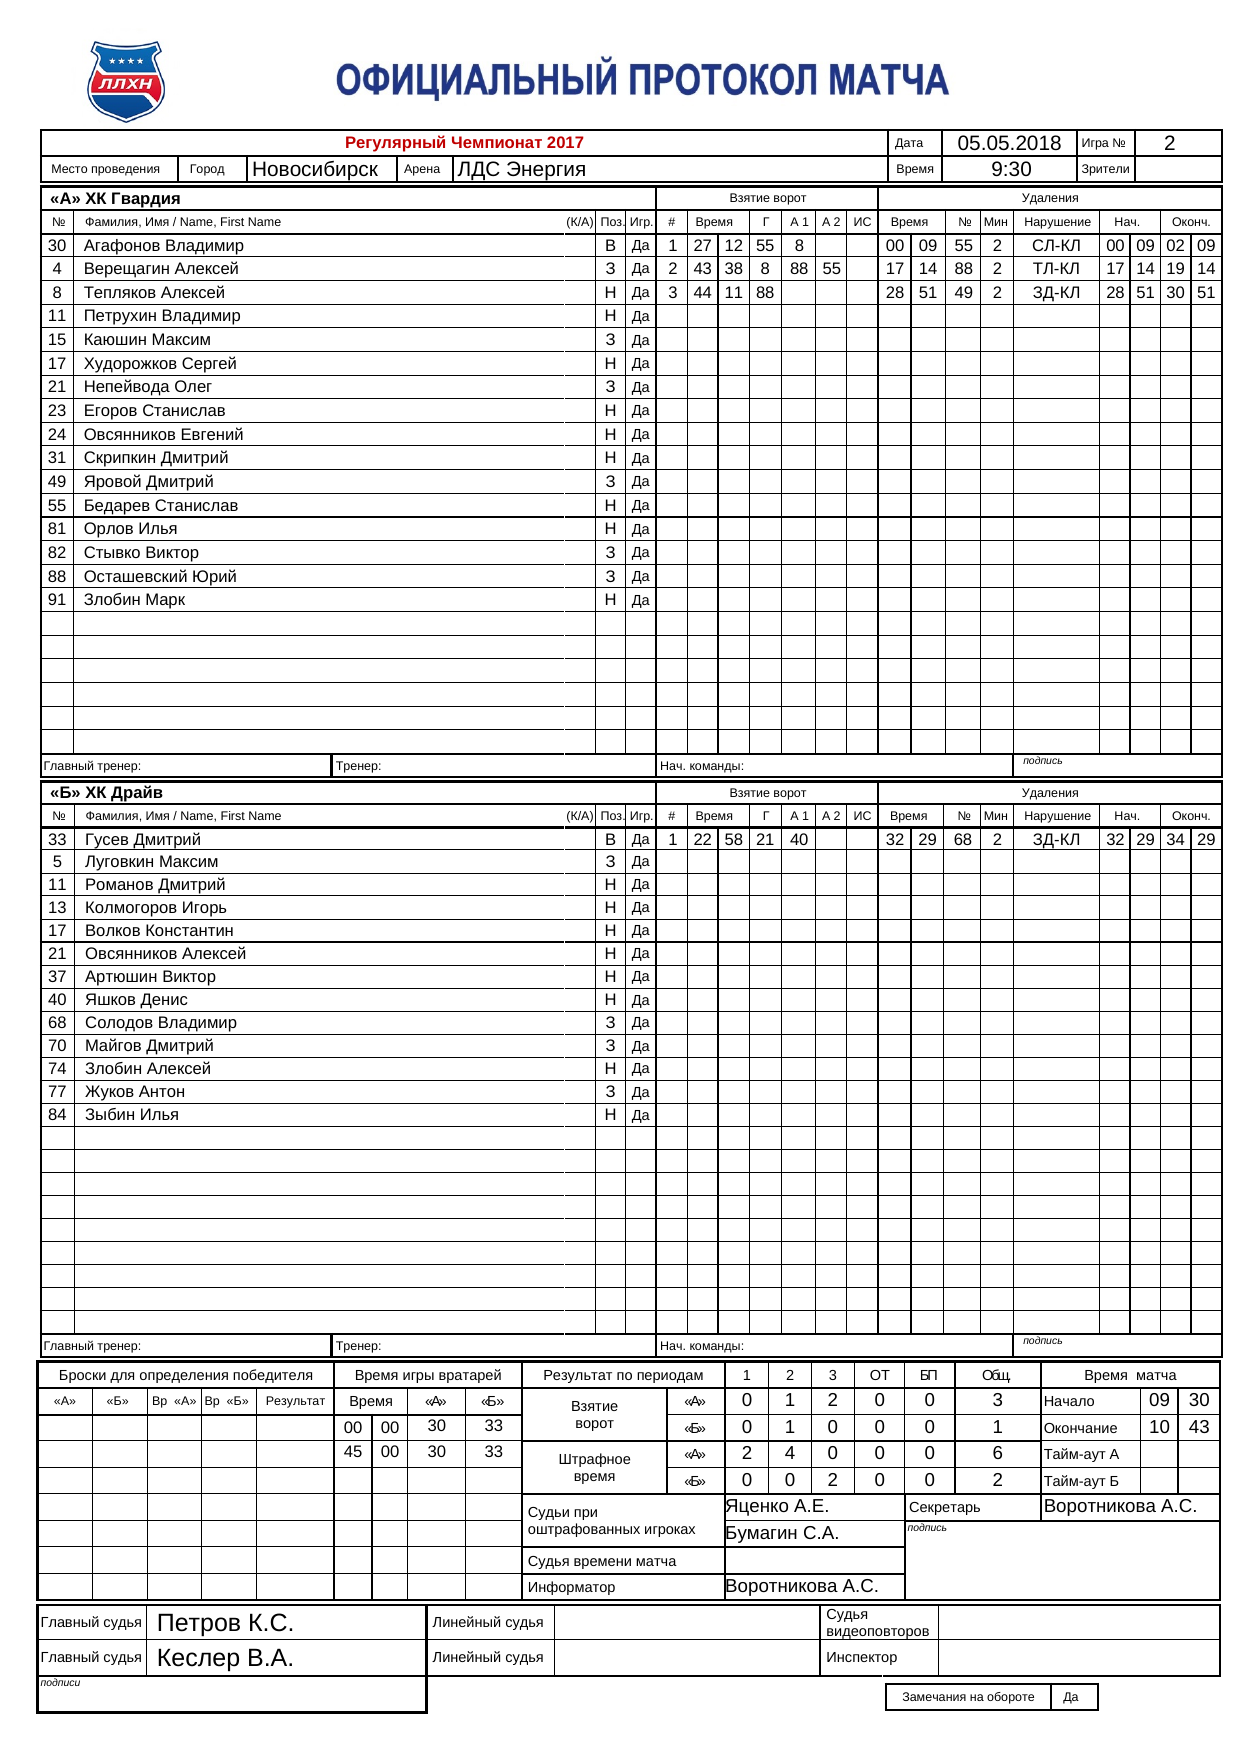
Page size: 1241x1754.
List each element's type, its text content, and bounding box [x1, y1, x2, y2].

table_cell Зрители [1078, 157, 1134, 181]
table_cell [335, 1494, 371, 1520]
table_cell З [596, 850, 625, 872]
table_cell Да [626, 588, 655, 611]
table_cell 2 [726, 1442, 768, 1467]
table_cell [1014, 659, 1099, 682]
table_cell [657, 588, 687, 611]
table_cell Время [688, 805, 749, 826]
table_cell подпись [906, 1522, 1219, 1599]
table_cell [565, 423, 595, 445]
table_cell Да [626, 943, 655, 964]
table_cell [1131, 1265, 1160, 1287]
table_cell 4 [769, 1442, 811, 1467]
table_cell Место проведения [42, 157, 177, 181]
table_cell [565, 1242, 595, 1264]
table_cell Луговкин Максим [75, 850, 564, 872]
table_cell 9:30 [943, 157, 1076, 181]
table_cell [1100, 920, 1129, 941]
table_cell [1100, 1081, 1129, 1103]
table_cell [1161, 1012, 1190, 1033]
table_cell [816, 518, 846, 540]
table_cell [565, 636, 595, 658]
table_cell [1131, 659, 1160, 682]
table_header Дата [889, 131, 941, 155]
table_cell [782, 1219, 815, 1241]
table_cell [782, 518, 815, 540]
table_header Регулярный Чемпионат 2017 [42, 131, 887, 155]
table_cell [657, 1104, 687, 1126]
table_cell [750, 896, 781, 918]
table_cell [912, 446, 945, 469]
table_cell [1131, 588, 1160, 611]
table_cell [42, 730, 73, 753]
table_cell [782, 470, 815, 493]
table_header ОТ [855, 1363, 904, 1387]
table_cell # [657, 211, 687, 233]
table_cell [750, 874, 781, 895]
table_cell 11 [42, 874, 74, 895]
table_cell [816, 1265, 846, 1287]
table_cell [1100, 943, 1129, 964]
table_cell [1192, 896, 1221, 918]
table_cell [1014, 636, 1099, 658]
table_cell «Б» [668, 1468, 724, 1493]
table_cell [75, 1150, 564, 1172]
table_cell Поз. [596, 805, 625, 826]
table_cell [946, 707, 980, 729]
table_cell [750, 730, 781, 753]
table_cell Нарушение [1014, 805, 1099, 826]
table_cell [981, 1127, 1013, 1149]
table_cell [565, 235, 595, 256]
table_cell Н [596, 518, 625, 540]
table_header Игра № [1078, 131, 1134, 155]
table_cell [1014, 446, 1099, 469]
table_cell [688, 896, 717, 918]
table_cell [912, 1288, 943, 1310]
table_cell [688, 612, 717, 634]
table_cell [847, 1127, 877, 1149]
table_cell Н [596, 352, 625, 374]
table_cell [782, 1265, 815, 1287]
table_cell Скрипкин Дмитрий [74, 446, 564, 469]
table_cell [879, 1173, 910, 1195]
table_cell [1161, 850, 1190, 872]
table_cell [1100, 541, 1129, 564]
table_cell [1131, 1081, 1160, 1103]
table_cell [981, 1012, 1013, 1033]
table_cell [883, 1677, 1220, 1681]
table_cell [657, 1288, 687, 1310]
table_cell [688, 494, 717, 516]
table_cell [912, 920, 943, 941]
table_cell 17 [879, 257, 910, 280]
table_cell [847, 494, 877, 516]
table_cell [847, 850, 877, 872]
table_cell 68 [944, 829, 980, 849]
table_cell [912, 328, 945, 351]
table_cell [847, 1173, 877, 1195]
table_cell 0 [855, 1468, 904, 1493]
table_header 05.05.2018 [943, 131, 1076, 155]
table_cell [946, 541, 980, 564]
table_cell [1141, 1468, 1177, 1493]
table_cell [912, 943, 943, 964]
table_cell 09 [1131, 235, 1160, 256]
table_cell [688, 1035, 717, 1057]
table_cell [981, 588, 1013, 611]
table_cell [373, 1574, 407, 1599]
table_cell [719, 850, 749, 872]
table_cell Н [596, 281, 625, 303]
table_cell [688, 1104, 717, 1126]
table_cell 1 [657, 235, 687, 256]
table_cell [1100, 1127, 1129, 1149]
table_cell 1 [769, 1415, 811, 1440]
table_cell [466, 1494, 521, 1520]
table_cell «Б» [93, 1389, 147, 1413]
table_cell [879, 730, 910, 753]
table_cell [565, 989, 595, 1011]
table_cell Да [626, 376, 655, 398]
table_cell [565, 874, 595, 895]
table_cell [42, 683, 73, 706]
table_header Взятие ворот [657, 188, 877, 209]
table_cell [719, 659, 749, 682]
table_cell А 2 [816, 211, 846, 233]
table_cell 30 [408, 1441, 465, 1467]
table_cell [565, 1219, 595, 1241]
table_cell [657, 1311, 687, 1333]
table_cell [1100, 1150, 1129, 1172]
table_cell [912, 989, 943, 1011]
table_cell [782, 989, 815, 1011]
table_cell 2 [981, 829, 1013, 849]
table_cell [1161, 1288, 1190, 1310]
table_cell [912, 850, 943, 872]
table_cell 8 [42, 281, 73, 303]
table_cell [879, 1311, 910, 1333]
table_cell [912, 518, 945, 540]
table_cell 88 [42, 565, 73, 587]
table_cell [879, 423, 910, 445]
table_cell [202, 1468, 256, 1493]
table_cell А 2 [816, 805, 846, 826]
table_cell [847, 1081, 877, 1103]
table_cell [981, 565, 1013, 587]
table_cell 28 [879, 281, 910, 303]
table_cell [1014, 730, 1099, 753]
table_cell [946, 730, 980, 753]
table_cell Да [626, 850, 655, 872]
table_cell Романов Дмитрий [75, 874, 564, 895]
table_cell [1131, 612, 1160, 634]
table_cell [565, 376, 595, 398]
table_cell [719, 636, 749, 658]
table_cell Волков Константин [75, 920, 564, 941]
table_cell Главный судья [39, 1640, 146, 1675]
table_cell [1100, 874, 1129, 895]
table_cell [879, 565, 910, 587]
table_cell Да [626, 352, 655, 374]
table_cell 14 [1192, 257, 1221, 280]
table_cell [719, 1150, 749, 1172]
table_cell [816, 565, 846, 587]
table_cell [688, 1196, 717, 1218]
table_cell подписи [39, 1677, 425, 1711]
table_cell [879, 1104, 910, 1126]
table_cell [1131, 541, 1160, 564]
table_header Время игры вратарей [335, 1363, 521, 1387]
table_cell [981, 399, 1013, 422]
picture [5, 28, 1179, 129]
table_cell Да [626, 541, 655, 564]
table_cell [879, 636, 910, 658]
table_cell [879, 1081, 910, 1103]
table_cell [74, 707, 564, 729]
table_cell [1014, 1081, 1099, 1103]
table_cell [981, 446, 1013, 469]
table_cell [42, 1242, 74, 1264]
table_cell [879, 376, 910, 398]
table_cell [1100, 328, 1129, 351]
table_cell [1161, 874, 1190, 895]
table_cell [750, 1150, 781, 1172]
table_cell [782, 1081, 815, 1103]
table_cell З [596, 470, 625, 493]
table_cell [912, 1196, 943, 1218]
table_cell [981, 850, 1013, 872]
table_cell [1100, 730, 1129, 753]
table_cell [1100, 1288, 1129, 1310]
table_cell Нарушение [1014, 211, 1099, 233]
table_cell [1100, 1242, 1129, 1264]
table_cell Вр «А» [148, 1389, 201, 1413]
table_cell [847, 1104, 877, 1126]
table_cell Да [626, 305, 655, 327]
table_cell [782, 494, 815, 516]
table_cell [944, 1311, 980, 1333]
table_cell [1100, 518, 1129, 540]
table_cell [39, 1574, 92, 1599]
table_cell Да [626, 328, 655, 351]
table_cell [373, 1521, 407, 1546]
table_cell [782, 943, 815, 964]
table_cell [816, 683, 846, 706]
table_cell [1014, 943, 1099, 964]
table_cell [879, 1242, 910, 1264]
table_cell А 1 [782, 805, 815, 826]
table_cell [981, 352, 1013, 374]
table_cell [657, 1012, 687, 1033]
table_cell [719, 399, 749, 422]
table_cell [816, 423, 846, 445]
table_cell [657, 850, 687, 872]
table_cell [719, 588, 749, 611]
table_cell З [596, 1035, 625, 1057]
table_cell [202, 1547, 256, 1573]
table_cell Игр. [626, 805, 655, 826]
table_cell [847, 376, 877, 398]
table_cell [847, 1196, 877, 1218]
table_cell [657, 446, 687, 469]
table_cell [1161, 1196, 1190, 1218]
table_cell [1100, 896, 1129, 918]
table_cell [981, 1288, 1013, 1310]
table_cell 6 [956, 1442, 1040, 1467]
table_cell [555, 1606, 819, 1639]
table_cell [688, 966, 717, 987]
table_cell [879, 920, 910, 941]
table_cell [944, 966, 980, 987]
table_cell Судьи при оштрафованных игроках [523, 1495, 724, 1546]
table_cell [750, 1127, 781, 1149]
table_cell Время [879, 211, 945, 233]
table_cell [657, 874, 687, 895]
table_cell [912, 683, 945, 706]
table_cell [1192, 1035, 1221, 1057]
table_cell [816, 588, 846, 611]
table_cell [981, 1242, 1013, 1264]
table_cell [879, 989, 910, 1011]
table_cell [688, 1173, 717, 1195]
table_cell 10 [1141, 1415, 1177, 1440]
table_cell [688, 920, 717, 941]
table_cell 0 [905, 1415, 954, 1440]
table_cell [1014, 423, 1099, 445]
table_cell [335, 1521, 371, 1546]
table_cell [847, 896, 877, 918]
table_cell [1192, 328, 1221, 351]
table_cell [626, 707, 655, 729]
table_cell [816, 659, 846, 682]
table_cell 0 [905, 1389, 954, 1413]
table_cell Поз. [596, 211, 625, 233]
table_cell [944, 1127, 980, 1149]
table_cell [202, 1494, 256, 1520]
table_cell Яшков Денис [75, 989, 564, 1011]
table_cell [1131, 470, 1160, 493]
table_cell [816, 874, 846, 895]
table_cell [626, 636, 655, 658]
table_cell [944, 1081, 980, 1103]
table_cell [750, 989, 781, 1011]
table_cell [1131, 565, 1160, 587]
table_cell [1192, 1104, 1221, 1126]
table_cell [847, 1288, 877, 1310]
table_cell [879, 874, 910, 895]
table_cell [39, 1468, 92, 1493]
table_header Общ. [956, 1363, 1040, 1387]
table_cell [879, 896, 910, 918]
table_cell [626, 612, 655, 634]
table_cell [596, 1127, 625, 1149]
table_cell [816, 1012, 846, 1033]
table_cell Мин [981, 805, 1013, 826]
table_cell Город [179, 157, 246, 181]
table_cell Главный тренер: [42, 755, 330, 776]
table_cell 33 [466, 1416, 521, 1440]
table_cell 33 [466, 1441, 521, 1467]
table_cell 2 [981, 257, 1013, 280]
table_cell 29 [1192, 829, 1221, 849]
table_cell «Б » [466, 1389, 521, 1413]
table_cell [1192, 636, 1221, 658]
table_cell [1100, 470, 1129, 493]
table_cell [1100, 565, 1129, 587]
table_cell [847, 989, 877, 1011]
table_cell [657, 612, 687, 634]
table_cell [596, 1311, 625, 1333]
table_cell [944, 1104, 980, 1126]
table_cell [657, 636, 687, 658]
table_cell [1014, 850, 1099, 872]
table_cell [1100, 376, 1129, 398]
table_cell [750, 1012, 781, 1033]
table_cell [847, 636, 877, 658]
table_cell [1161, 683, 1190, 706]
table_cell [373, 1468, 407, 1493]
table_cell Да [626, 257, 655, 280]
table_cell [719, 423, 749, 445]
table_header 2 [1136, 131, 1221, 155]
table_cell [816, 235, 846, 256]
table_cell Н [596, 1058, 625, 1079]
table_cell [719, 874, 749, 895]
table_cell [1100, 636, 1129, 658]
table_cell [565, 1127, 595, 1149]
table_cell [912, 1058, 943, 1079]
table_cell [750, 612, 781, 634]
table_cell [408, 1521, 465, 1546]
table_cell Н [596, 588, 625, 611]
table_cell Судья видеоповторов [821, 1606, 938, 1639]
table_cell СЛ-КЛ [1014, 235, 1099, 256]
table_cell [946, 328, 980, 351]
table_cell [816, 1127, 846, 1149]
table_cell [879, 850, 910, 872]
table_cell 2 [956, 1468, 1040, 1493]
table_cell Агафонов Владимир [74, 235, 564, 256]
table_cell [657, 541, 687, 564]
table_cell 00 [373, 1441, 407, 1467]
table_cell [1192, 659, 1221, 682]
table_cell Информатор [523, 1575, 724, 1599]
table_cell [565, 352, 595, 374]
table_cell 0 [855, 1389, 904, 1413]
table_cell [847, 281, 877, 303]
table_cell 21 [750, 829, 781, 849]
table_cell Линейный судья [428, 1606, 554, 1639]
table_cell [626, 1311, 655, 1333]
table_cell Да [626, 470, 655, 493]
table_cell [816, 966, 846, 987]
table_cell [750, 1081, 781, 1103]
table_cell [1100, 1173, 1129, 1195]
table_cell [879, 1058, 910, 1079]
table_cell [565, 494, 595, 516]
table_cell [688, 636, 717, 658]
table_header Результат по периодам [523, 1363, 724, 1387]
table_cell [688, 1150, 717, 1172]
table_cell [657, 376, 687, 398]
table_cell [1161, 920, 1190, 941]
table_cell [75, 1173, 564, 1195]
table_cell [1131, 446, 1160, 469]
table_cell [1192, 1150, 1221, 1172]
table_cell [1131, 989, 1160, 1011]
table_cell [879, 1150, 910, 1172]
table_cell [750, 1058, 781, 1079]
table_cell 29 [1131, 829, 1160, 849]
table_cell [1014, 305, 1099, 327]
table_cell [782, 399, 815, 422]
table_cell [657, 707, 687, 729]
table_cell Оконч. [1161, 805, 1221, 826]
table_cell [816, 1288, 846, 1310]
table_cell [688, 376, 717, 398]
table_cell [981, 943, 1013, 964]
table_cell [626, 1150, 655, 1172]
table_cell [1014, 1242, 1099, 1264]
table_cell [750, 518, 781, 540]
table_cell [93, 1468, 147, 1493]
table_cell [1014, 707, 1099, 729]
table_cell [847, 683, 877, 706]
table_cell 77 [42, 1081, 74, 1103]
table_cell [565, 966, 595, 987]
table_cell [981, 966, 1013, 987]
table_cell [1100, 588, 1129, 611]
table_cell Тепляков Алексей [74, 281, 564, 303]
table_cell [912, 730, 945, 753]
table_cell [750, 446, 781, 469]
table_cell [408, 1547, 465, 1573]
table_cell Мин [981, 211, 1013, 233]
table_cell [719, 328, 749, 351]
table_cell [879, 470, 910, 493]
table_cell [981, 920, 1013, 941]
table_cell [657, 352, 687, 374]
table_cell [1100, 305, 1129, 327]
table_cell [688, 328, 717, 351]
table_cell Тайм-аут А [1042, 1441, 1140, 1467]
table_cell [750, 470, 781, 493]
table_cell [847, 874, 877, 895]
table_cell [750, 376, 781, 398]
table_cell Взятие ворот [523, 1389, 666, 1440]
table_cell [879, 683, 910, 706]
table_cell Фамилия, Имя / Name, First Name [75, 805, 565, 826]
table_cell [782, 920, 815, 941]
table_cell [816, 1035, 846, 1057]
table_cell [981, 305, 1013, 327]
table_cell [74, 636, 564, 658]
table_cell [688, 1058, 717, 1079]
table_cell Да [626, 1081, 655, 1103]
table_cell [1161, 989, 1190, 1011]
table_cell З [596, 1081, 625, 1103]
table_cell Осташевский Юрий [74, 565, 564, 587]
table_cell [1131, 305, 1160, 327]
table_cell [879, 518, 910, 540]
table_cell ЛДС Энергия [454, 157, 887, 181]
table_cell «А» [668, 1389, 724, 1413]
table_cell Овсянников Алексей [75, 943, 564, 964]
table_cell [1014, 376, 1099, 398]
table_cell [1131, 1311, 1160, 1333]
table_cell [93, 1416, 147, 1440]
table_cell [981, 659, 1013, 682]
table_cell [688, 707, 717, 729]
table_cell № [946, 211, 980, 233]
table_cell Главный тренер: [42, 1335, 330, 1356]
table_cell [626, 1288, 655, 1310]
table_cell Да [626, 399, 655, 422]
table_header 1 [726, 1363, 768, 1387]
table_cell [719, 376, 749, 398]
table_cell [257, 1547, 333, 1573]
table_cell [565, 257, 595, 280]
table_cell 49 [42, 470, 73, 493]
table_cell [1192, 1219, 1221, 1241]
table_cell [257, 1416, 333, 1440]
table_cell [782, 541, 815, 564]
table_cell 32 [879, 829, 910, 849]
table_cell «А» [668, 1442, 724, 1467]
table_cell [719, 1196, 749, 1218]
table_cell [42, 1150, 74, 1172]
table_cell Линейный судья [428, 1640, 554, 1675]
table_cell [1161, 1242, 1190, 1264]
table_cell 3 [657, 281, 687, 303]
table_cell [596, 612, 625, 634]
table_cell [750, 659, 781, 682]
table_cell [750, 1196, 781, 1218]
table_header «Б» ХК Драйв [42, 783, 655, 803]
table_cell [981, 1219, 1013, 1241]
table_cell [657, 1058, 687, 1079]
table_cell [657, 565, 687, 587]
table_cell [782, 896, 815, 918]
table_cell [596, 1196, 625, 1218]
table_cell [944, 1219, 980, 1241]
table_cell [1131, 1104, 1160, 1126]
table_cell [782, 281, 815, 303]
table_cell 88 [946, 257, 980, 280]
table_cell [657, 896, 687, 918]
table_cell [1192, 399, 1221, 422]
table_cell Н [596, 305, 625, 327]
table_cell [657, 1127, 687, 1149]
table_cell [847, 920, 877, 941]
table_cell 23 [42, 399, 73, 422]
table_cell [981, 612, 1013, 634]
table_cell [1100, 850, 1129, 872]
table_cell Начало [1042, 1389, 1140, 1413]
table_cell [719, 707, 749, 729]
table_cell 37 [42, 966, 74, 987]
table_cell [879, 1035, 910, 1057]
table_cell [1131, 850, 1160, 872]
table_cell [1192, 1081, 1221, 1103]
table_cell [847, 1265, 877, 1287]
table_cell [750, 1219, 781, 1241]
table_cell 45 [335, 1441, 371, 1467]
table_cell [719, 1081, 749, 1103]
table_cell [1161, 1150, 1190, 1172]
table_cell [816, 1311, 846, 1333]
table_cell [912, 612, 945, 634]
table_cell [335, 1547, 371, 1573]
table_cell [565, 730, 595, 753]
table_cell [626, 683, 655, 706]
table_cell Зыбин Илья [75, 1104, 564, 1126]
table_cell [688, 588, 717, 611]
table_cell 30 [42, 235, 73, 256]
table_cell [1161, 636, 1190, 658]
table_cell [565, 1012, 595, 1033]
table_cell Стывко Виктор [74, 541, 564, 564]
table_cell 11 [42, 305, 73, 327]
table_cell [1161, 943, 1190, 964]
table_cell 19 [1161, 257, 1190, 280]
table_cell [565, 1058, 595, 1079]
table_cell 51 [1131, 281, 1160, 303]
table_cell Нач. [1100, 805, 1160, 826]
table_cell [657, 305, 687, 327]
table_cell [596, 707, 625, 729]
table_cell [1014, 1196, 1099, 1218]
table_cell [565, 829, 595, 849]
table_cell 44 [688, 281, 717, 303]
table_cell [657, 943, 687, 964]
table_cell [1014, 470, 1099, 493]
table_cell [596, 1150, 625, 1172]
table_cell [1131, 730, 1160, 753]
table_cell [750, 305, 781, 327]
table_cell Да [626, 423, 655, 445]
table_cell [981, 423, 1013, 445]
table_cell [1192, 943, 1221, 964]
table_cell [782, 730, 815, 753]
table_cell [1014, 1150, 1099, 1172]
table_cell [847, 257, 877, 280]
table_cell [912, 399, 945, 422]
table_cell [565, 1150, 595, 1172]
table_cell [257, 1468, 333, 1493]
table_cell [816, 470, 846, 493]
table_cell [688, 850, 717, 872]
table_cell [1161, 423, 1190, 445]
table_cell Петров К.С. [147, 1606, 425, 1639]
table_cell [1014, 874, 1099, 895]
table_cell [1014, 541, 1099, 564]
table_cell 12 [719, 235, 749, 256]
table_cell 17 [42, 920, 74, 941]
table_cell [1100, 1219, 1129, 1241]
table_cell [565, 1288, 595, 1310]
table_cell [75, 1242, 564, 1264]
table_cell Новосибирск [248, 157, 396, 181]
table_cell [946, 518, 980, 540]
table_cell [466, 1521, 521, 1546]
table_cell 1 [657, 829, 687, 849]
table_cell [816, 896, 846, 918]
table_cell [373, 1494, 407, 1520]
table_cell [981, 518, 1013, 540]
table_cell [847, 966, 877, 987]
table_cell [847, 588, 877, 611]
table_cell [596, 1242, 625, 1264]
table_cell [626, 1173, 655, 1195]
table_cell З [596, 565, 625, 587]
table_cell [75, 1127, 564, 1149]
table_cell [750, 1311, 781, 1333]
table_cell [782, 446, 815, 469]
table_cell Н [596, 1104, 625, 1126]
table_cell [816, 1219, 846, 1241]
table_cell [981, 1104, 1013, 1126]
table_cell [202, 1441, 256, 1467]
table_cell [75, 1288, 564, 1310]
table_cell [1014, 518, 1099, 540]
table_cell [1131, 943, 1160, 964]
table_cell [1192, 305, 1221, 327]
table_cell [847, 518, 877, 540]
table_cell [750, 966, 781, 987]
table_cell Кеслер В.А. [147, 1640, 425, 1675]
table_cell «А» [39, 1389, 92, 1413]
table_header Удаления [879, 188, 1221, 209]
table_cell [816, 494, 846, 516]
table_cell [719, 446, 749, 469]
table_cell [1161, 1265, 1190, 1287]
table_cell Да [626, 565, 655, 587]
table_cell [1131, 683, 1160, 706]
table_cell В [596, 235, 625, 256]
table_cell № [42, 805, 74, 826]
table_cell [816, 943, 846, 964]
table_cell Нач. команды: [657, 755, 1012, 776]
table_cell [1131, 874, 1160, 895]
table_cell [148, 1416, 201, 1440]
table_cell [596, 1219, 625, 1241]
table_cell 02 [1161, 235, 1190, 256]
table_cell 0 [905, 1468, 954, 1493]
table_cell 0 [769, 1468, 811, 1493]
table_cell [782, 850, 815, 872]
table_cell [782, 966, 815, 987]
table_cell 00 [879, 235, 910, 256]
table_cell [42, 1173, 74, 1195]
table_cell [847, 1219, 877, 1241]
table_cell [912, 636, 945, 658]
table_cell Да [626, 446, 655, 469]
table_cell [946, 565, 980, 587]
table_cell [1131, 636, 1160, 658]
table_cell [847, 707, 877, 729]
table_cell [202, 1521, 256, 1546]
table_cell [719, 1219, 749, 1241]
table_cell [596, 1288, 625, 1310]
table_cell [657, 1081, 687, 1103]
table_cell 28 [1100, 281, 1129, 303]
table_cell [981, 989, 1013, 1011]
table_cell [93, 1574, 147, 1599]
table_cell [879, 328, 910, 351]
table_cell [93, 1494, 147, 1520]
table_cell [688, 541, 717, 564]
table_cell [750, 636, 781, 658]
table_cell [657, 1150, 687, 1172]
table_cell ЗД-КЛ [1014, 281, 1099, 303]
table_cell [148, 1441, 201, 1467]
table_cell подпись [1014, 1335, 1221, 1356]
table_cell [1161, 1081, 1190, 1103]
table_cell [565, 1081, 595, 1103]
table_cell [565, 446, 595, 469]
table_cell Да [626, 494, 655, 516]
table_cell [1014, 494, 1099, 516]
table_cell Худорожков Сергей [74, 352, 564, 374]
table_cell [1192, 1127, 1221, 1149]
table_cell Н [596, 920, 625, 941]
table_cell 30 [1179, 1389, 1219, 1413]
table_cell Фамилия, Имя / Name, First Name [74, 211, 565, 233]
table_cell [944, 1288, 980, 1310]
table_cell [816, 399, 846, 422]
table_cell 0 [855, 1442, 904, 1467]
table_cell [202, 1574, 256, 1599]
table_cell [408, 1494, 465, 1520]
table_cell [782, 376, 815, 398]
table_cell [657, 1219, 687, 1241]
table_cell [1014, 1035, 1099, 1057]
table_cell [879, 1288, 910, 1310]
table_cell [847, 235, 877, 256]
table_cell [1161, 470, 1190, 493]
table_cell [1161, 966, 1190, 987]
table_cell Жуков Антон [75, 1081, 564, 1103]
table_cell [879, 612, 910, 634]
table_cell [565, 850, 595, 872]
table_cell 17 [1100, 257, 1129, 280]
table_cell Тайм-аут Б [1042, 1468, 1140, 1493]
table_cell [1141, 1441, 1177, 1467]
table_cell [1192, 518, 1221, 540]
table_header Да [1052, 1685, 1097, 1709]
table_cell 09 [1192, 235, 1221, 256]
table_cell [981, 730, 1013, 753]
table_cell [1161, 896, 1190, 918]
table_cell [847, 352, 877, 374]
table_cell [847, 1311, 877, 1333]
table_cell [1100, 494, 1129, 516]
table_cell [719, 943, 749, 964]
table_cell Время [688, 211, 749, 233]
table_cell [42, 636, 73, 658]
table_cell Арена [398, 157, 452, 181]
table_cell [626, 1219, 655, 1241]
table_cell [750, 328, 781, 351]
table_cell [782, 612, 815, 634]
table_cell [373, 1547, 407, 1573]
table_cell [782, 328, 815, 351]
table_cell [1014, 588, 1099, 611]
table_cell Да [626, 1012, 655, 1033]
table_cell [879, 494, 910, 516]
table_cell [1161, 1127, 1190, 1149]
table_cell [1161, 399, 1190, 422]
table_cell Н [596, 943, 625, 964]
table_cell [74, 612, 564, 634]
table_cell [565, 612, 595, 634]
table_cell [719, 494, 749, 516]
table_cell Н [596, 399, 625, 422]
table_cell [565, 305, 595, 327]
table_cell [1014, 1288, 1099, 1310]
table_cell [626, 1196, 655, 1218]
table_cell [688, 1265, 717, 1287]
table_cell [1131, 352, 1160, 374]
table_cell [565, 1311, 595, 1333]
table_cell Гусев Дмитрий [75, 829, 564, 849]
table_cell [688, 943, 717, 964]
table_cell 33 [42, 829, 74, 849]
table_cell [847, 1058, 877, 1079]
table_cell [75, 1196, 564, 1218]
table_cell [944, 943, 980, 964]
table_cell 34 [1161, 829, 1190, 849]
table_cell [946, 659, 980, 682]
table_cell [657, 494, 687, 516]
table_cell [148, 1468, 201, 1493]
table_cell 00 [335, 1416, 371, 1440]
table_cell [816, 850, 846, 872]
table_cell [565, 565, 595, 587]
table_cell [879, 352, 910, 374]
table_cell Г [750, 211, 781, 233]
table_cell [688, 1012, 717, 1033]
table_cell [626, 1127, 655, 1149]
table_cell [782, 1311, 815, 1333]
table_cell [93, 1441, 147, 1467]
table_cell 0 [855, 1415, 904, 1440]
table_cell [1131, 1058, 1160, 1079]
table_cell [719, 896, 749, 918]
table_cell [944, 989, 980, 1011]
table_cell [688, 518, 717, 540]
table_cell 31 [42, 446, 73, 469]
table_header Удаления [879, 783, 1221, 803]
table_cell [626, 1242, 655, 1264]
table_cell [1161, 730, 1190, 753]
table_cell [847, 1150, 877, 1172]
table_cell [1161, 305, 1190, 327]
table_cell [912, 1173, 943, 1195]
table_cell [1192, 874, 1221, 895]
table_cell [1192, 376, 1221, 398]
table_cell [981, 1173, 1013, 1195]
table_cell [1192, 920, 1221, 941]
table_cell [981, 896, 1013, 918]
table_cell 51 [912, 281, 945, 303]
table_cell [912, 494, 945, 516]
table_cell [688, 874, 717, 895]
table_cell [1161, 328, 1190, 351]
table_cell [782, 352, 815, 374]
table_cell [1192, 541, 1221, 564]
table_cell [946, 683, 980, 706]
table_cell [816, 1058, 846, 1079]
table_cell [912, 376, 945, 398]
table_cell Орлов Илья [74, 518, 564, 540]
table_cell [750, 850, 781, 872]
table_cell [1100, 1012, 1129, 1033]
table_cell Н [596, 423, 625, 445]
table_cell 68 [42, 1012, 74, 1033]
table_cell Да [626, 989, 655, 1011]
table_cell [1192, 1058, 1221, 1079]
table_cell 21 [42, 943, 74, 964]
table_cell [1100, 659, 1129, 682]
table_cell [148, 1547, 201, 1573]
table_cell [879, 943, 910, 964]
table_cell [1192, 989, 1221, 1011]
table_cell Артюшин Виктор [75, 966, 564, 987]
table_cell [719, 683, 749, 706]
table_cell [1100, 707, 1129, 729]
table_cell 49 [946, 281, 980, 303]
table_cell 51 [1192, 281, 1221, 303]
table_cell [1192, 423, 1221, 445]
table_cell [1131, 518, 1160, 540]
table_cell [1161, 588, 1190, 611]
table_cell [912, 966, 943, 987]
table_cell [879, 1012, 910, 1033]
table_cell [1192, 470, 1221, 493]
table_cell [816, 352, 846, 374]
table_cell 0 [726, 1415, 768, 1440]
table_cell [93, 1521, 147, 1546]
table_cell [1161, 541, 1190, 564]
table_cell [719, 352, 749, 374]
table_cell [657, 659, 687, 682]
table_cell [946, 376, 980, 398]
table_cell [565, 683, 595, 706]
table_cell [428, 1677, 882, 1711]
table_cell [1131, 1219, 1160, 1241]
table_cell [782, 1127, 815, 1149]
table_cell [750, 541, 781, 564]
table_cell [912, 541, 945, 564]
table_cell Судья времени матча [523, 1548, 724, 1573]
table_cell 09 [912, 235, 945, 256]
table_cell [596, 1265, 625, 1287]
table_cell [42, 1265, 74, 1287]
table_cell 00 [373, 1416, 407, 1440]
table_cell [688, 1311, 717, 1333]
table_cell [657, 423, 687, 445]
table_cell [1192, 966, 1221, 987]
table_cell [657, 966, 687, 987]
table_cell [782, 636, 815, 658]
table_cell [1192, 707, 1221, 729]
table_cell [1192, 612, 1221, 634]
table_cell [688, 305, 717, 327]
table_cell [565, 1173, 595, 1195]
table_cell [1161, 1058, 1190, 1079]
table_cell [782, 1150, 815, 1172]
table_cell [657, 730, 687, 753]
table_cell [816, 612, 846, 634]
table_cell [847, 943, 877, 964]
table_cell [39, 1494, 92, 1520]
table_cell [750, 1242, 781, 1264]
table_cell [565, 707, 595, 729]
table_cell [1161, 352, 1190, 374]
table_cell [946, 305, 980, 327]
table_cell 1 [769, 1389, 811, 1413]
table_cell [912, 1081, 943, 1103]
table_cell 32 [1100, 829, 1129, 849]
table_cell [847, 470, 877, 493]
table_cell ЗД-КЛ [1014, 829, 1099, 849]
table_cell [1100, 399, 1129, 422]
table_cell «Б» [668, 1415, 724, 1440]
table_cell Воротникова А.С. [1042, 1495, 1219, 1520]
table_cell 58 [719, 829, 749, 849]
table_cell [1131, 1127, 1160, 1149]
table_cell [657, 399, 687, 422]
table_cell Г [750, 805, 781, 826]
table_cell ИС [847, 805, 877, 826]
table_cell [719, 966, 749, 987]
table_cell [596, 1173, 625, 1195]
table_cell [42, 707, 73, 729]
table_cell [719, 305, 749, 327]
table_cell [944, 1265, 980, 1287]
table_cell [565, 588, 595, 611]
table_cell [39, 1547, 92, 1573]
table_cell [912, 1219, 943, 1241]
table_cell [719, 1242, 749, 1264]
table_cell [879, 659, 910, 682]
table_cell [148, 1494, 201, 1520]
table_cell Воротникова А.С. [726, 1575, 904, 1599]
table_cell ТЛ-КЛ [1014, 257, 1099, 280]
table_header Взятие ворот [657, 783, 877, 803]
table_cell 8 [782, 235, 815, 256]
table_cell [657, 518, 687, 540]
table_cell [688, 683, 717, 706]
table_cell 11 [719, 281, 749, 303]
table_cell [750, 707, 781, 729]
table_cell [1099, 1682, 1220, 1711]
table_cell Верещагин Алексей [74, 257, 564, 280]
table_cell [1100, 612, 1129, 634]
table_cell [946, 470, 980, 493]
table_cell 40 [42, 989, 74, 1011]
table_cell [879, 1265, 910, 1287]
table_cell [782, 659, 815, 682]
table_cell [981, 1058, 1013, 1079]
table_cell [944, 874, 980, 895]
table_cell Результат [257, 1389, 333, 1413]
table_cell 55 [946, 235, 980, 256]
table_cell [75, 1311, 564, 1333]
table_cell [750, 1265, 781, 1287]
table_cell 30 [1161, 281, 1190, 303]
table_cell [565, 943, 595, 964]
table_cell [816, 989, 846, 1011]
table_cell 0 [812, 1415, 854, 1440]
table_cell [750, 1288, 781, 1310]
table_cell [688, 352, 717, 374]
table_cell [1014, 683, 1099, 706]
table_cell [946, 494, 980, 516]
table_cell [750, 494, 781, 516]
table_cell [1192, 1242, 1221, 1264]
table_cell [1100, 1035, 1129, 1057]
table_cell [912, 1311, 943, 1333]
table_cell [912, 1242, 943, 1264]
table_cell [565, 1265, 595, 1287]
table_cell [257, 1574, 333, 1599]
table_cell [75, 1265, 564, 1287]
table_cell [1014, 1104, 1099, 1126]
table_cell 1 [956, 1415, 1040, 1440]
table_cell [565, 1035, 595, 1057]
table_cell Злобин Марк [74, 588, 564, 611]
table_cell [688, 423, 717, 445]
table_cell [944, 920, 980, 941]
table_cell Да [626, 829, 655, 849]
table_cell [565, 328, 595, 351]
table_cell [42, 1288, 74, 1310]
table_cell 70 [42, 1035, 74, 1057]
table_cell [1014, 1219, 1099, 1241]
table_cell [719, 1265, 749, 1287]
table_cell [1014, 352, 1099, 374]
table_cell [335, 1574, 371, 1599]
table_cell [93, 1547, 147, 1573]
table_cell 55 [42, 494, 73, 516]
table_cell [466, 1468, 521, 1493]
table_cell [1192, 446, 1221, 469]
table_cell [719, 989, 749, 1011]
table_cell [657, 1173, 687, 1195]
table_cell 5 [42, 850, 74, 872]
table_cell № [42, 211, 73, 233]
table_cell [565, 281, 595, 303]
table_cell 22 [688, 829, 717, 849]
table_cell [1192, 1311, 1221, 1333]
table_cell [565, 518, 595, 540]
table_cell [1192, 1288, 1221, 1310]
table_cell [257, 1441, 333, 1467]
table_cell Секретарь [906, 1495, 1040, 1520]
table_cell [1100, 423, 1129, 445]
table_cell [816, 1173, 846, 1195]
table_cell [626, 730, 655, 753]
table_cell [688, 1219, 717, 1241]
table_cell 2 [981, 235, 1013, 256]
table_header «А» ХК Гвардия [42, 188, 655, 209]
table_cell [782, 1242, 815, 1264]
table_cell [555, 1640, 819, 1675]
table_cell [912, 305, 945, 327]
table_cell 24 [42, 423, 73, 445]
table_cell [816, 1196, 846, 1218]
table_cell 88 [782, 257, 815, 280]
table_cell [847, 423, 877, 445]
table_cell [148, 1574, 201, 1599]
table_cell [847, 446, 877, 469]
table_cell [1131, 494, 1160, 516]
table_cell Да [626, 1058, 655, 1079]
table_cell [1100, 352, 1129, 374]
table_cell Яценко А.Е. [726, 1495, 904, 1520]
table_cell 55 [816, 257, 846, 280]
table_cell [688, 470, 717, 493]
table_cell [1192, 1173, 1221, 1195]
table_cell [1014, 1173, 1099, 1195]
table_cell 74 [42, 1058, 74, 1079]
table_cell [1131, 920, 1160, 941]
table_cell [912, 588, 945, 611]
table_cell [912, 707, 945, 729]
table_cell 21 [42, 376, 73, 398]
table_cell Овсянников Евгений [74, 423, 564, 445]
table_cell 81 [42, 518, 73, 540]
table_cell Нач. команды: [657, 1335, 1012, 1356]
table_cell [912, 352, 945, 374]
table_cell [1161, 659, 1190, 682]
table_cell [1161, 494, 1190, 516]
table_cell Нач. [1100, 211, 1160, 233]
table_cell [816, 920, 846, 941]
table_cell [565, 1196, 595, 1218]
table_cell [1131, 1242, 1160, 1264]
table_cell [750, 1173, 781, 1195]
table_cell 43 [1179, 1415, 1219, 1440]
table_cell [944, 1173, 980, 1195]
table_cell 82 [42, 541, 73, 564]
table_cell [626, 659, 655, 682]
table_cell [688, 659, 717, 682]
table_cell [912, 1104, 943, 1126]
table_cell [1131, 707, 1160, 729]
table_cell [816, 541, 846, 564]
table_cell [847, 565, 877, 587]
table_cell [750, 352, 781, 374]
table_cell [782, 683, 815, 706]
table_cell [1100, 966, 1129, 987]
table_cell [1131, 328, 1160, 351]
table_cell ИС [847, 211, 877, 233]
table_cell [750, 423, 781, 445]
table_cell [879, 305, 910, 327]
table_cell 14 [1131, 257, 1160, 280]
table_cell [1192, 494, 1221, 516]
table_cell [782, 423, 815, 445]
table_cell [1192, 1196, 1221, 1218]
table_cell [816, 1104, 846, 1126]
table_cell Каюшин Максим [74, 328, 564, 351]
table_cell [1100, 446, 1129, 469]
table_cell [202, 1416, 256, 1440]
table_cell [1014, 328, 1099, 351]
table_cell [1161, 1104, 1190, 1126]
table_cell [981, 874, 1013, 895]
table_cell Время [335, 1389, 407, 1413]
table_cell [847, 541, 877, 564]
table_cell [782, 874, 815, 895]
table_cell [750, 943, 781, 964]
table_cell Оконч. [1161, 211, 1221, 233]
table_cell Н [596, 446, 625, 469]
table_cell [847, 730, 877, 753]
table_cell З [596, 541, 625, 564]
table_cell [912, 565, 945, 587]
table_cell [1161, 446, 1190, 469]
table_cell [879, 966, 910, 987]
table_cell [1179, 1468, 1219, 1493]
table_cell (К/А) [565, 805, 595, 826]
table_cell [981, 707, 1013, 729]
table_cell [596, 730, 625, 753]
table_cell [688, 399, 717, 422]
table_cell 38 [719, 257, 749, 280]
table_cell [912, 659, 945, 682]
table_cell [1192, 683, 1221, 706]
table_cell [42, 1311, 74, 1333]
table_cell [565, 1104, 595, 1126]
table_cell [1014, 612, 1099, 634]
table_cell [750, 1104, 781, 1126]
table_cell [981, 1081, 1013, 1103]
table_cell [74, 730, 564, 753]
table_cell [466, 1574, 521, 1599]
table_cell [912, 1127, 943, 1149]
table_cell [719, 1288, 749, 1310]
table_cell Н [596, 874, 625, 895]
table_cell [1131, 1288, 1160, 1310]
table_cell [408, 1574, 465, 1599]
table_cell [879, 707, 910, 729]
table_cell Да [626, 1035, 655, 1057]
table_cell [719, 518, 749, 540]
table_cell [912, 1150, 943, 1172]
table_cell [1161, 1219, 1190, 1241]
table_cell 88 [750, 281, 781, 303]
table_cell [1161, 1035, 1190, 1057]
table_cell Инспектор [821, 1640, 938, 1675]
table_cell [719, 730, 749, 753]
table_cell 29 [912, 829, 943, 849]
table_cell [75, 1219, 564, 1241]
table_cell [847, 1012, 877, 1033]
table_cell [946, 446, 980, 469]
table_header Время матча [1042, 1363, 1219, 1387]
table_cell [879, 399, 910, 422]
table_cell [750, 683, 781, 706]
table_cell В [596, 829, 625, 849]
table_cell [782, 1288, 815, 1310]
table_header 3 [812, 1363, 854, 1387]
table_cell [847, 328, 877, 351]
table_cell [847, 399, 877, 422]
table_cell [1100, 683, 1129, 706]
table_cell [944, 850, 980, 872]
table_cell 4 [42, 257, 73, 280]
table_cell [816, 730, 846, 753]
table_cell [816, 1150, 846, 1172]
table_cell Вр «Б» [202, 1389, 256, 1413]
table_cell [782, 588, 815, 611]
table_cell [1014, 1127, 1099, 1149]
table_cell [782, 1173, 815, 1195]
table_cell [688, 565, 717, 587]
table_cell [1014, 989, 1099, 1011]
table_cell З [596, 328, 625, 351]
table_cell [596, 659, 625, 682]
table_cell [565, 399, 595, 422]
table_cell [719, 1311, 749, 1333]
table_cell 13 [42, 896, 74, 918]
table_cell [946, 612, 980, 634]
table_cell [719, 565, 749, 587]
table_cell [750, 588, 781, 611]
table_cell [408, 1468, 465, 1493]
table_cell [879, 588, 910, 611]
table_cell [626, 1265, 655, 1287]
table_header Замечания на обороте [887, 1685, 1050, 1709]
table_cell [782, 1058, 815, 1079]
table_cell [42, 612, 73, 634]
table_cell 91 [42, 588, 73, 611]
table_cell [946, 636, 980, 658]
table_cell [719, 1127, 749, 1149]
table_cell [981, 1196, 1013, 1218]
table_cell [719, 920, 749, 941]
table_cell [657, 328, 687, 351]
table_cell [719, 470, 749, 493]
table_cell [1100, 1311, 1129, 1333]
table_cell [847, 305, 877, 327]
table_cell [657, 470, 687, 493]
table_cell [816, 446, 846, 469]
table_cell [981, 328, 1013, 351]
table_cell «А» [408, 1389, 465, 1413]
table_cell 30 [408, 1416, 465, 1440]
table_cell [912, 423, 945, 445]
table_cell [981, 636, 1013, 658]
table_cell Да [626, 235, 655, 256]
table_cell [981, 494, 1013, 516]
table_cell 0 [726, 1389, 768, 1413]
table_cell [782, 1012, 815, 1033]
table_cell [1161, 518, 1190, 540]
table_cell Игр. [626, 211, 655, 233]
table_cell [1131, 376, 1160, 398]
table_cell подпись [1014, 755, 1221, 776]
table_cell [981, 1150, 1013, 1172]
table_cell [944, 1058, 980, 1079]
table_cell [816, 1242, 846, 1264]
table_cell [688, 1127, 717, 1149]
table_cell 17 [42, 352, 73, 374]
table_cell [750, 920, 781, 941]
table_cell [847, 1242, 877, 1264]
table_cell 2 [981, 281, 1013, 303]
table_cell [1100, 1104, 1129, 1126]
table_cell [1014, 966, 1099, 987]
table_cell Да [626, 920, 655, 941]
table_header БП [905, 1363, 954, 1387]
table_cell [816, 707, 846, 729]
table_cell [847, 612, 877, 634]
table_cell 15 [42, 328, 73, 351]
table_cell Майгов Дмитрий [75, 1035, 564, 1057]
table_cell [657, 1196, 687, 1218]
table_cell [1100, 1196, 1129, 1218]
table_cell [42, 1219, 74, 1241]
table_cell [847, 1035, 877, 1057]
table_cell [1136, 157, 1221, 181]
table_cell [1131, 399, 1160, 422]
table_cell [981, 1035, 1013, 1057]
table_cell Да [626, 1104, 655, 1126]
table_cell Бедарев Станислав [74, 494, 564, 516]
table_cell [1014, 1265, 1099, 1287]
table_cell [981, 1311, 1013, 1333]
table_cell [981, 1265, 1013, 1287]
table_cell [565, 470, 595, 493]
table_cell [1131, 1173, 1160, 1195]
table_cell 2 [812, 1468, 854, 1493]
table_cell [657, 683, 687, 706]
table_cell [782, 1196, 815, 1218]
table_cell Непейвода Олег [74, 376, 564, 398]
table_cell [688, 446, 717, 469]
table_cell Злобин Алексей [75, 1058, 564, 1079]
table_cell [39, 1416, 92, 1440]
table_cell [39, 1441, 92, 1467]
table_cell [1192, 1012, 1221, 1033]
table_cell [1192, 1265, 1221, 1287]
table_cell [1161, 565, 1190, 587]
table_cell [1161, 707, 1190, 729]
table_cell 2 [657, 257, 687, 280]
table_cell [1192, 565, 1221, 587]
table_cell [726, 1548, 904, 1573]
table_cell [944, 1196, 980, 1218]
table_cell [1014, 1012, 1099, 1033]
table_cell [565, 920, 595, 941]
table_cell [946, 352, 980, 374]
table_cell [596, 636, 625, 658]
table_cell [1131, 1196, 1160, 1218]
table_cell [1014, 920, 1099, 941]
table_cell [1014, 565, 1099, 587]
table_cell 14 [912, 257, 945, 280]
table_cell Да [626, 966, 655, 987]
table_cell [39, 1521, 92, 1546]
table_cell 43 [688, 257, 717, 280]
table_cell 09 [1141, 1389, 1177, 1413]
table_cell [816, 636, 846, 658]
table_cell Да [626, 281, 655, 303]
table_cell [1014, 896, 1099, 918]
table_cell [74, 683, 564, 706]
table_cell Тренер: [333, 755, 655, 776]
table_cell [688, 1081, 717, 1103]
table_cell [782, 305, 815, 327]
table_cell [1014, 399, 1099, 422]
table_cell № [944, 805, 980, 826]
table_cell [939, 1640, 1219, 1675]
table_cell [1131, 1035, 1160, 1057]
table_cell [148, 1521, 201, 1546]
table_cell [257, 1521, 333, 1546]
table_cell [335, 1468, 371, 1493]
table_cell [750, 399, 781, 422]
table_cell Бумагин С.А. [726, 1521, 904, 1546]
table_cell Да [626, 518, 655, 540]
table_cell [719, 1035, 749, 1057]
table_cell [981, 683, 1013, 706]
table_cell [1161, 376, 1190, 398]
table_cell Главный судья [39, 1606, 146, 1639]
table_cell [657, 920, 687, 941]
table_cell [466, 1547, 521, 1573]
table_cell [74, 659, 564, 682]
table_cell [939, 1606, 1219, 1639]
table_cell [981, 376, 1013, 398]
table_cell [42, 1196, 74, 1218]
table_cell [1131, 1150, 1160, 1172]
table_cell [1179, 1441, 1219, 1467]
table_cell Время [889, 157, 941, 181]
table_cell [912, 1035, 943, 1057]
table_cell [912, 874, 943, 895]
table_cell [750, 565, 781, 587]
table_cell [657, 1035, 687, 1057]
table_cell [879, 1196, 910, 1218]
table_cell [816, 305, 846, 327]
table_cell [816, 1081, 846, 1103]
table_cell [944, 1150, 980, 1172]
table_cell [981, 470, 1013, 493]
table_cell З [596, 376, 625, 398]
table_cell [688, 730, 717, 753]
table_cell Время [879, 805, 943, 826]
table_cell Окончание [1042, 1415, 1140, 1440]
table_cell [847, 829, 877, 849]
table_cell [565, 896, 595, 918]
table_cell [1161, 1311, 1190, 1333]
table_cell 40 [782, 829, 815, 849]
table_cell [688, 989, 717, 1011]
table_cell [1100, 1058, 1129, 1079]
table_cell [944, 1035, 980, 1057]
table_cell [565, 541, 595, 564]
table_cell [782, 1035, 815, 1057]
table_cell [688, 1242, 717, 1264]
table_cell [912, 470, 945, 493]
table_cell [879, 1219, 910, 1241]
table_cell [879, 1127, 910, 1149]
table_cell [1161, 1173, 1190, 1195]
table_cell [912, 896, 943, 918]
table_cell 0 [726, 1468, 768, 1493]
table_cell Н [596, 494, 625, 516]
table_cell [719, 612, 749, 634]
table_cell [944, 1012, 980, 1033]
table_cell 84 [42, 1104, 74, 1126]
table_cell 27 [688, 235, 717, 256]
table_cell [257, 1494, 333, 1520]
table_cell Колмогоров Игорь [75, 896, 564, 918]
table_cell [912, 1265, 943, 1287]
table_cell [1131, 1012, 1160, 1033]
table_cell 0 [905, 1442, 954, 1467]
table_cell [1100, 1265, 1129, 1287]
table_cell [1192, 730, 1221, 753]
table_cell [944, 1242, 980, 1264]
table_cell [912, 1012, 943, 1033]
table_cell Н [596, 896, 625, 918]
table_cell [1192, 588, 1221, 611]
table_cell [847, 659, 877, 682]
table_cell [946, 399, 980, 422]
table_cell [42, 659, 73, 682]
table_cell [1192, 850, 1221, 872]
table_cell [719, 1058, 749, 1079]
table_cell Штрафное время [523, 1442, 666, 1493]
table_cell [946, 588, 980, 611]
table_cell Петрухин Владимир [74, 305, 564, 327]
table_cell З [596, 1012, 625, 1033]
table_cell [816, 281, 846, 303]
table_cell [816, 376, 846, 398]
table_cell Егоров Станислав [74, 399, 564, 422]
table_cell [750, 1035, 781, 1057]
table_cell Н [596, 966, 625, 987]
table_cell [879, 541, 910, 564]
table_cell [816, 829, 846, 849]
table_cell [816, 328, 846, 351]
table_cell [1100, 989, 1129, 1011]
table_cell 55 [750, 235, 781, 256]
table_cell 2 [812, 1389, 854, 1413]
table_cell # [657, 805, 687, 826]
table_cell З [596, 257, 625, 280]
table_cell [1014, 1058, 1099, 1079]
table_cell [946, 423, 980, 445]
table_cell Тренер: [333, 1335, 655, 1356]
table_cell А 1 [782, 211, 815, 233]
table_cell [1131, 423, 1160, 445]
table_cell [944, 896, 980, 918]
table_cell 0 [812, 1442, 854, 1467]
table_cell [657, 1242, 687, 1264]
table_cell [1161, 612, 1190, 634]
table_cell [879, 446, 910, 469]
table_cell [981, 541, 1013, 564]
table_cell Да [626, 874, 655, 895]
table_cell 00 [1100, 235, 1129, 256]
table_cell [719, 1104, 749, 1126]
table_cell [596, 683, 625, 706]
table_cell Солодов Владимир [75, 1012, 564, 1033]
table_cell [1192, 352, 1221, 374]
table_header 2 [769, 1363, 811, 1387]
table_cell [782, 565, 815, 587]
table_cell [719, 1012, 749, 1033]
table_cell [42, 1127, 74, 1149]
table_cell [1131, 896, 1160, 918]
table_cell [782, 707, 815, 729]
table_cell [782, 1104, 815, 1126]
table_cell (К/А) [565, 211, 595, 233]
table_cell [719, 1173, 749, 1195]
table_cell [1131, 966, 1160, 987]
table_cell Да [626, 896, 655, 918]
table_cell [1014, 1311, 1099, 1333]
table_cell Н [596, 989, 625, 1011]
table_cell Яровой Дмитрий [74, 470, 564, 493]
table_header Броски для определения победителя [39, 1363, 333, 1387]
table_cell [719, 541, 749, 564]
table_cell [565, 659, 595, 682]
table_cell 8 [750, 257, 781, 280]
table_cell [657, 1265, 687, 1287]
table_cell [657, 989, 687, 1011]
table_cell 3 [956, 1389, 1040, 1413]
table_cell [688, 1288, 717, 1310]
